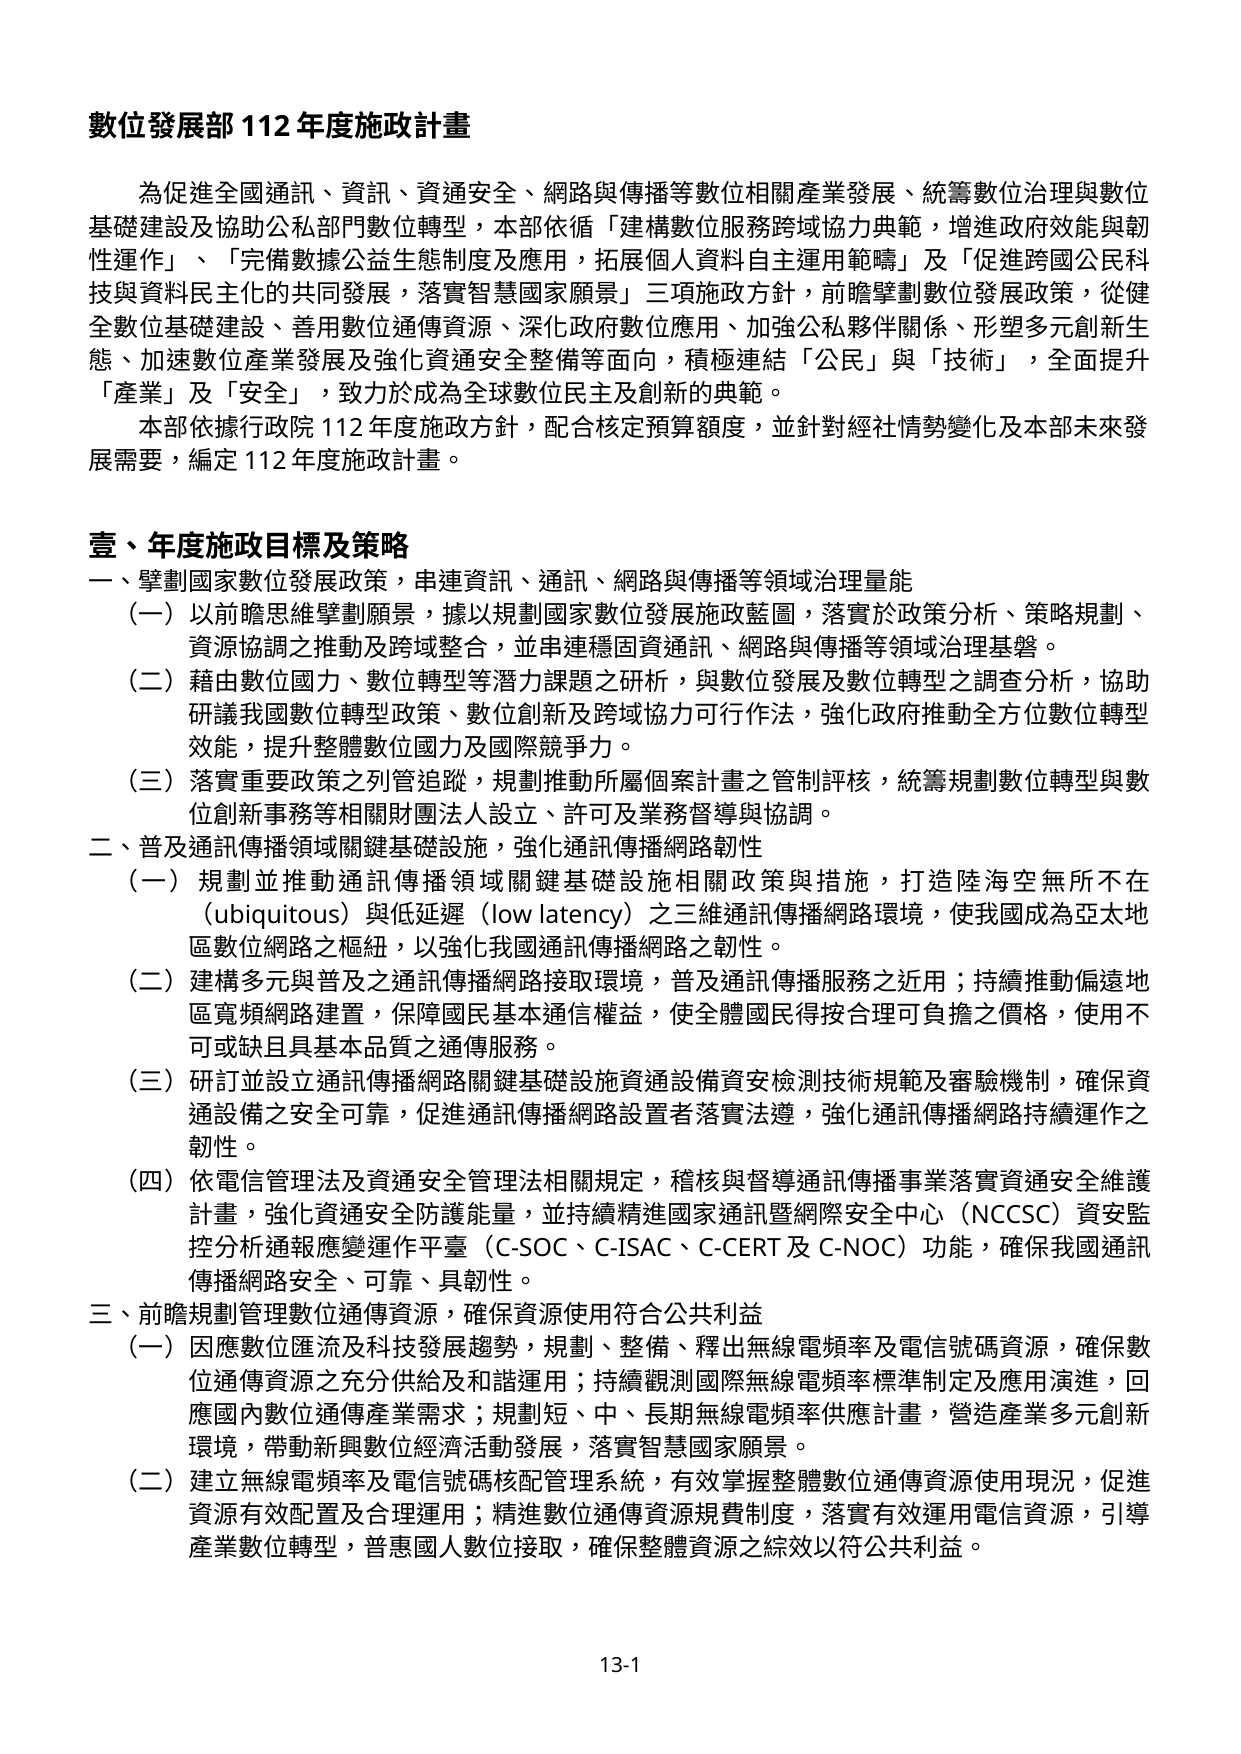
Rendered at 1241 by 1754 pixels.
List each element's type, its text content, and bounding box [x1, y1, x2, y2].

text 本部依據行政院112年度施政方針，配合核定預算額度，並針對經社情勢變化及本部未來發展需要，編定112年度施政計畫。 [88, 409, 1152, 476]
text 二、普及通訊傳播領域關鍵基礎設施，強化通訊傳播網路韌性 [88, 830, 1152, 863]
text （一）規劃並推動通訊傳播領域關鍵基礎設施相關政策與措施，打造陸海空無所不在（ubiquitous）與低延遲（low latency）之三維通訊傳播網路環境，使我國成為亞太地區數位網路之樞紐，以強化我國通訊傳播網路之韌性。 [113, 863, 1152, 963]
text （二）建立無線電頻率及電信號碼核配管理系統，有效掌握整體數位通傳資源使用現況，促進資源有效配置及合理運用；精進數位通傳資源規費制度，落實有效運用電信資源，引導產業數位轉型，普惠國人數位接取，確保整體資源之綜效以符公共利益。 [113, 1463, 1152, 1563]
text 壹、年度施政目標及策略 [88, 530, 1152, 563]
text 一、擘劃國家數位發展政策，串連資訊、通訊、網路與傳播等領域治理量能 [88, 563, 1152, 597]
text （二）藉由數位國力、數位轉型等潛力課題之研析，與數位發展及數位轉型之調查分析，協助研議我國數位轉型政策、數位創新及跨域協力可行作法，強化政府推動全方位數位轉型效能，提升整體數位國力及國際競爭力。 [113, 663, 1152, 763]
text 為促進全國通訊、資訊、資通安全、網路與傳播等數位相關產業發展、統籌數位治理與數位基礎建設及協助公私部門數位轉型，本部依循「建構數位服務跨域協力典範，增進政府效能與韌性運作」、「完備數據公益生態制度及應用，拓展個人資料自主運用範疇」及「促進跨國公民科技與資料民主化的共同發展，落實智慧國家願景」三項施政方針，前瞻擘劃數位發展政策，從健全數位基礎建設、善用數位通傳資源、深化政府數位應用、加強公私夥伴關係、形塑多元創新生態、加速數位產業發展及強化資通安全整備等面向，積極連結「公民」與「技術」，全面提升「產業」及「安全」，致力於成為全球數位民主及創新的典範。 [88, 176, 1152, 409]
text （一）因應數位匯流及科技發展趨勢，規劃、整備、釋出無線電頻率及電信號碼資源，確保數位通傳資源之充分供給及和諧運用；持續觀測國際無線電頻率標準制定及應用演進，回應國內數位通傳產業需求；規劃短、中、長期無線電頻率供應計畫，營造產業多元創新環境，帶動新興數位經濟活動發展，落實智慧國家願景。 [113, 1330, 1152, 1463]
text （一）以前瞻思維擘劃願景，據以規劃國家數位發展施政藍圖，落實於政策分析、策略規劃、資源協調之推動及跨域整合，並串連穩固資通訊、網路與傳播等領域治理基磐。 [113, 597, 1152, 663]
text （二）建構多元與普及之通訊傳播網路接取環境，普及通訊傳播服務之近用；持續推動偏遠地區寬頻網路建置，保障國民基本通信權益，使全體國民得按合理可負擔之價格，使用不可或缺且具基本品質之通傳服務。 [113, 963, 1152, 1063]
text 三、前瞻規劃管理數位通傳資源，確保資源使用符合公共利益 [88, 1297, 1152, 1330]
text 數位發展部112年度施政計畫 [88, 109, 1152, 143]
text （三）落實重要政策之列管追蹤，規劃推動所屬個案計畫之管制評核，統籌規劃數位轉型與數位創新事務等相關財團法人設立、許可及業務督導與協調。 [113, 763, 1152, 830]
text （四）依電信管理法及資通安全管理法相關規定，稽核與督導通訊傳播事業落實資通安全維護計畫，強化資通安全防護能量，並持續精進國家通訊暨網際安全中心（NCCSC）資安監控分析通報應變運作平臺（C-SOC、C-ISAC、C-CERT及 C-NOC）功能，確保我國通訊傳播網路安全、可靠、具韌性。 [113, 1163, 1152, 1297]
text （三）研訂並設立通訊傳播網路關鍵基礎設施資通設備資安檢測技術規範及審驗機制，確保資通設備之安全可靠，促進通訊傳播網路設置者落實法遵，強化通訊傳播網路持續運作之韌性。 [113, 1063, 1152, 1163]
